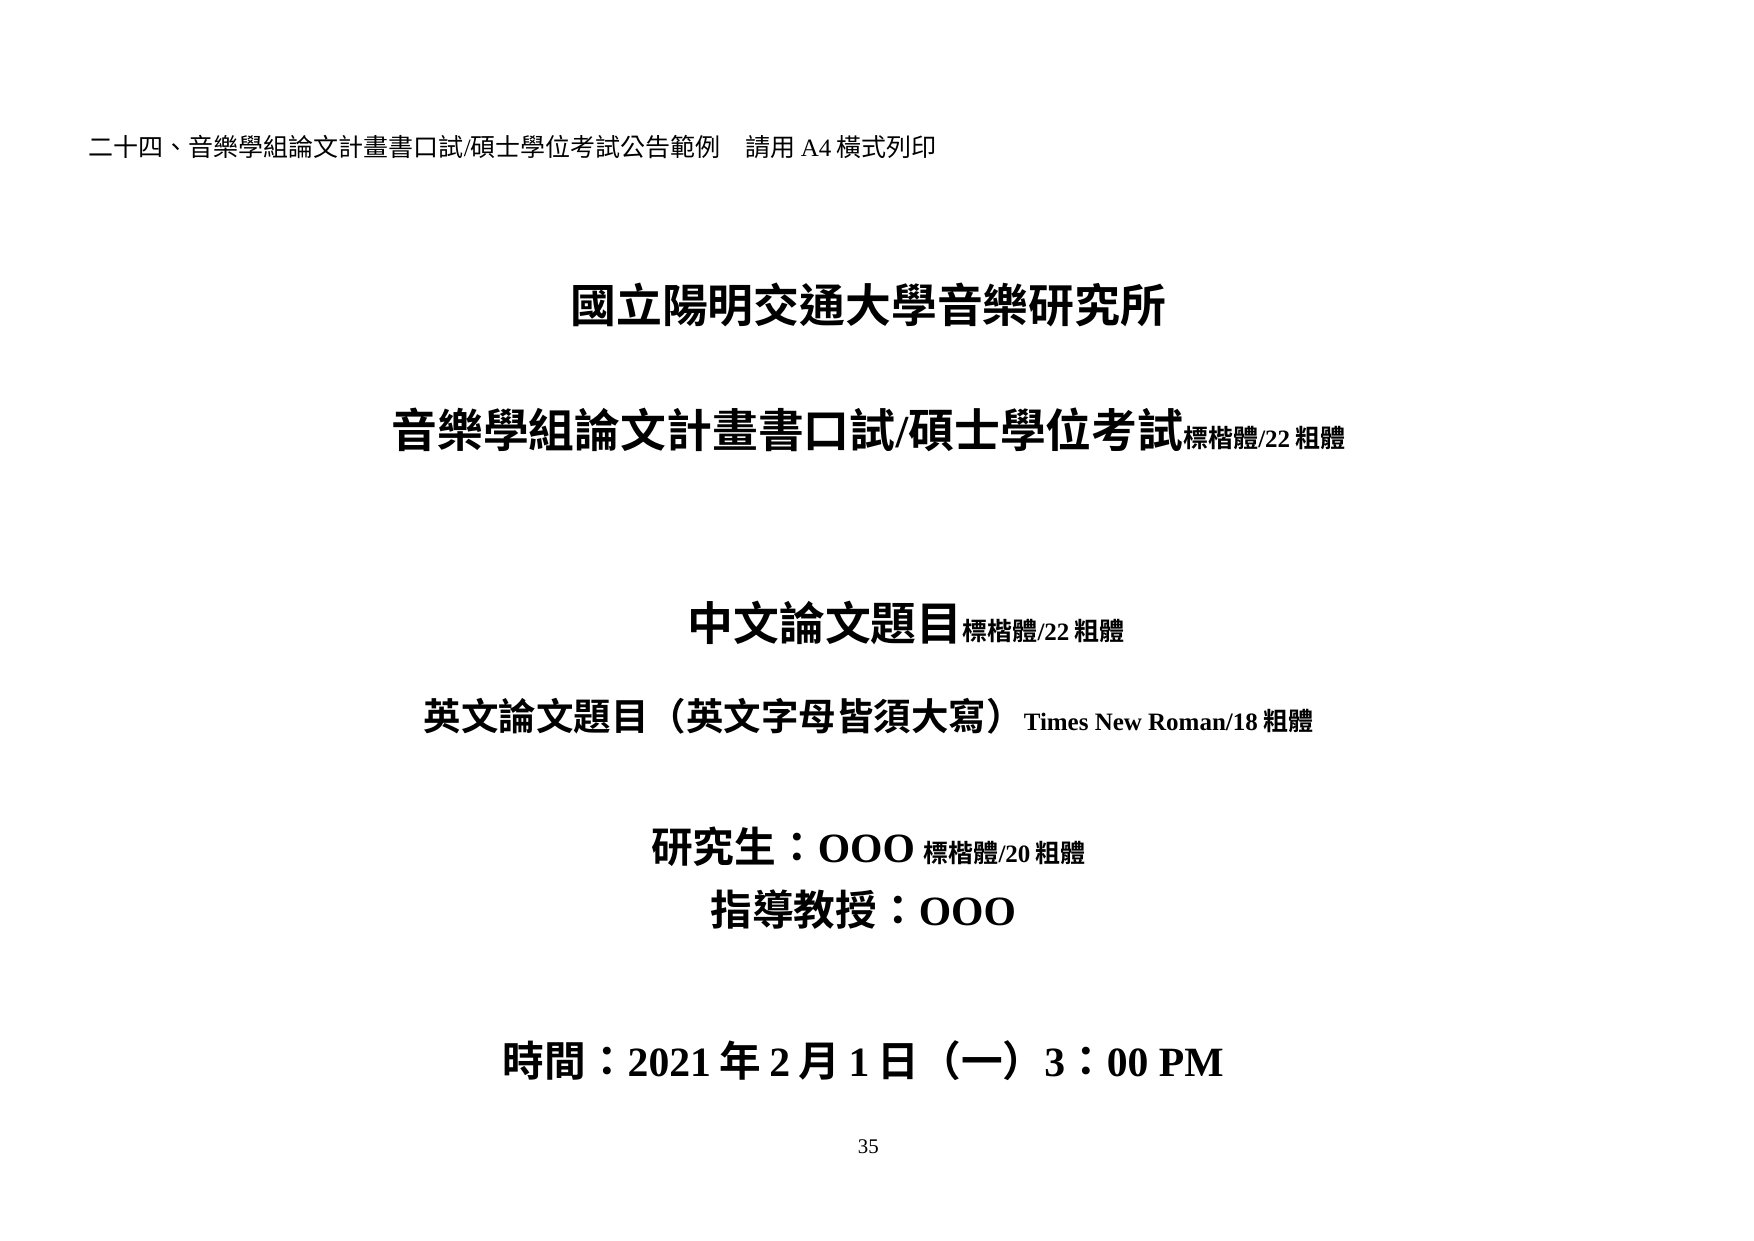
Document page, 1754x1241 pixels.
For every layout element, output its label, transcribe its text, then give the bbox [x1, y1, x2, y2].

text 二十四、音樂學組論文計畫書口試/碩士學位考試公告範例 請用A4橫式列印 [89, 104, 1648, 167]
text 音樂學組論文計畫書口試/碩士學位考試標楷體/22粗體 [89, 354, 1648, 479]
text 中文論文題目標楷體/22粗體 [89, 547, 1648, 672]
text 時間：2021年2月1日（一）3：00 PM [89, 1017, 1648, 1079]
text 國立陽明交通大學音樂研究所 [89, 229, 1648, 354]
text 研究生：OOO標楷體/20粗體 [89, 803, 1648, 866]
text 指導教授：OOO [89, 866, 1648, 928]
text 英文論文題目（英文字母皆須大寫）Times New Roman/18粗體 [89, 672, 1648, 735]
